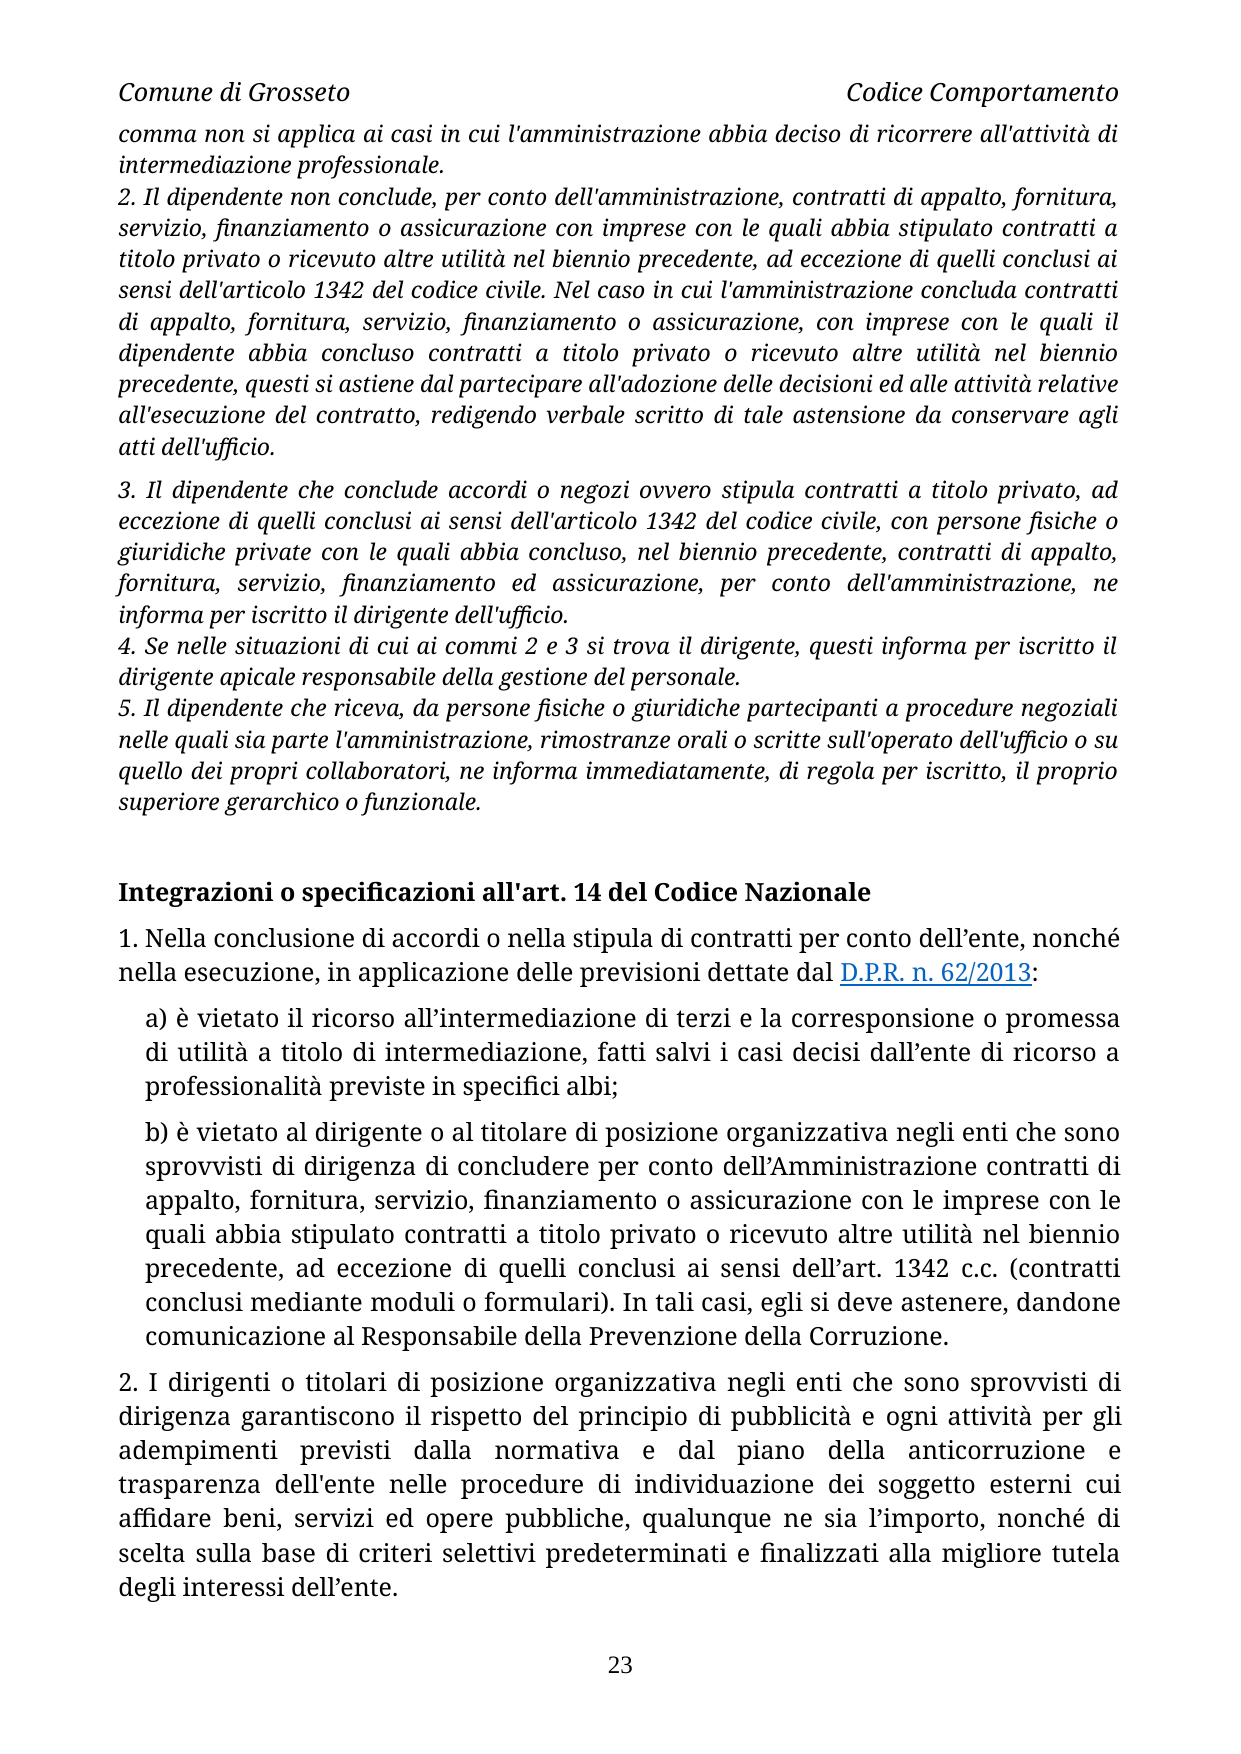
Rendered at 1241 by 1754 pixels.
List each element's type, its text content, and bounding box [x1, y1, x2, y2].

text 1. Nella conclusione di accordi o nella stipula di contratti per conto dell’ente, nonché nella esecuzione, in applicazione delle previsioni dettate dal D.P.R. n. 62/2013: [118, 921, 1122, 989]
text 2. Il dipendente non conclude, per conto dell'amministrazione, contratti di appalto, fornitura, servizio, finanziamento o assicurazione con imprese con le quali abbia stipulato contratti a titolo privato o ricevuto altre utilità nel biennio precedente, ad eccezione di quelli conclusi ai sensi dell'articolo 1342 del codice civile. Nel caso in cui l'amministrazione concluda contratti di appalto, fornitura, servizio, finanziamento o assicurazione, con imprese con le quali il dipendente abbia concluso contratti a titolo privato o ricevuto altre utilità nel biennio precedente, questi si astiene dal partecipare all'adozione delle decisioni ed alle attività relative all'esecuzione del contratto, redigendo verbale scritto di tale astensione da conservare agli atti dell'ufficio. [118, 181, 1122, 462]
text 5. Il dipendente che riceva, da persone fisiche o giuridiche partecipanti a procedure negoziali nelle quali sia parte l'amministrazione, rimostranze orali o scritte sull'operato dell'ufficio o su quello dei propri collaboratori, ne informa immediatamente, di regola per iscritto, il proprio superiore gerarchico o funzionale. [118, 692, 1122, 817]
text 4. Se nelle situazioni di cui ai commi 2 e 3 si trova il dirigente, questi informa per iscritto il dirigente apicale responsabile della gestione del personale. [118, 630, 1122, 692]
text Integrazioni o specificazioni all'art. 14 del Codice Nazionale [118, 875, 1122, 909]
text b) è vietato al dirigente o al titolare di posizione organizzativa negli enti che sono sprovvisti di dirigenza di concludere per conto dell’Amministrazione contratti di appalto, fornitura, servizio, finanziamento o assicurazione con le imprese con le quali abbia stipulato contratti a titolo privato o ricevuto altre utilità nel biennio precedente, ad eccezione di quelli conclusi ai sensi dell’art. 1342 c.c. (contratti conclusi mediante moduli o formulari). In tali casi, egli si deve astenere, dandone comunicazione al Responsabile della Prevenzione della Corruzione. [145, 1115, 1122, 1353]
text 3. Il dipendente che conclude accordi o negozi ovvero stipula contratti a titolo privato, ad eccezione di quelli conclusi ai sensi dell'articolo 1342 del codice civile, con persone fisiche o giuridiche private con le quali abbia concluso, nel biennio precedente, contratti di appalto, fornitura, servizio, finanziamento ed assicurazione, per conto dell'amministrazione, ne informa per iscritto il dirigente dell'ufficio. [118, 474, 1122, 630]
text comma non si applica ai casi in cui l'amministrazione abbia deciso di ricorrere all'attività di intermediazione professionale. [118, 118, 1122, 181]
text a) è vietato il ricorso all’intermediazione di terzi e la corresponsione o promessa di utilità a titolo di intermediazione, fatti salvi i casi decisi dall’ente di ricorso a professionalità previste in specifici albi; [145, 1001, 1122, 1103]
text 2. I dirigenti o titolari di posizione organizzativa negli enti che sono sprovvisti di dirigenza garantiscono il rispetto del principio di pubblicità e ogni attività per gli adempimenti previsti dalla normativa e dal piano della anticorruzione e trasparenza dell'ente nelle procedure di individuazione dei soggetto esterni cui affidare beni, servizi ed opere pubbliche, qualunque ne sia l’importo, nonché di scelta sulla base di criteri selettivi predeterminati e finalizzati alla migliore tutela degli interessi dell’ente. [118, 1365, 1122, 1603]
